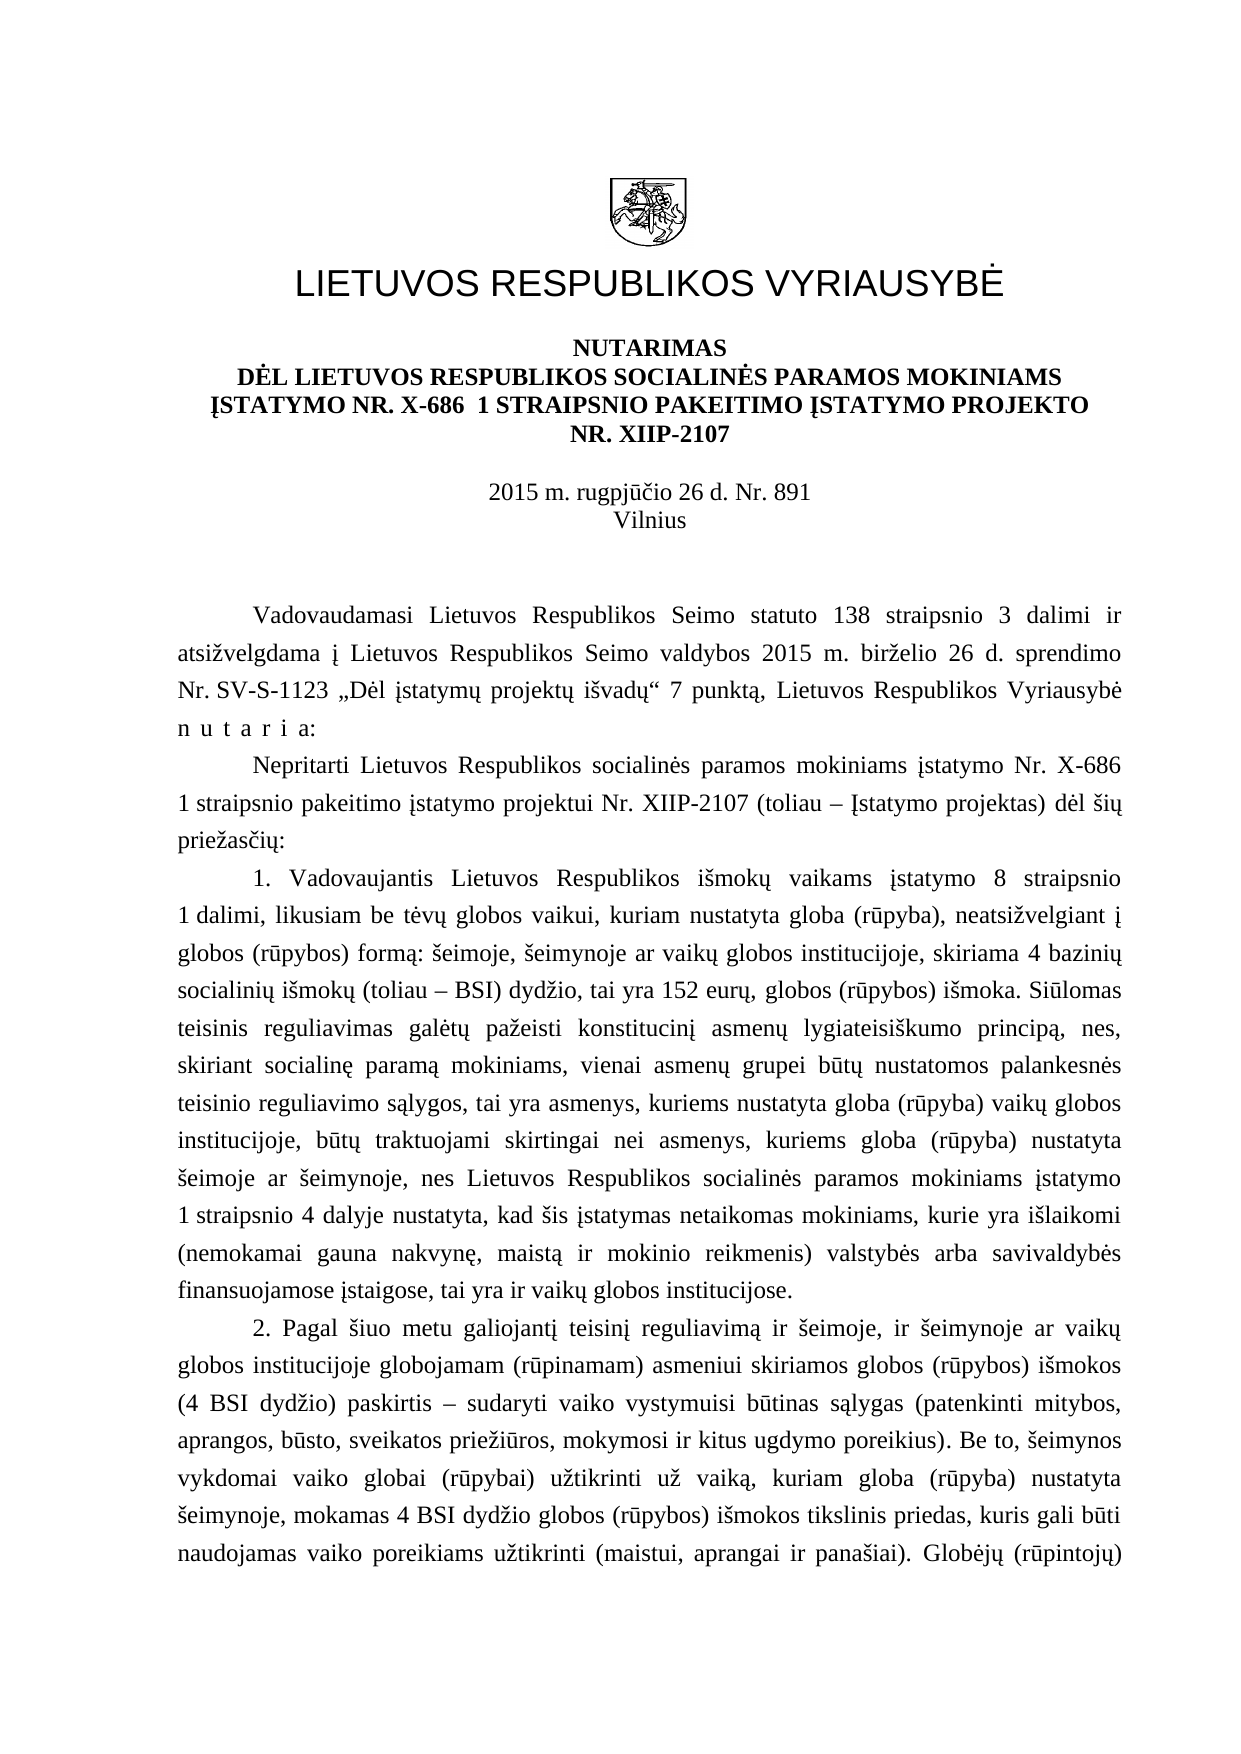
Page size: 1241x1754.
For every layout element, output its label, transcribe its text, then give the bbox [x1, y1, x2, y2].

text 2015 m. rugpjūčio 26 d. Nr. 891 Vilnius [177, 477, 1122, 534]
text 1. Vadovaujantis Lietuvos Respublikos išmokų vaikams įstatymo 8 straipsnio 1 dalimi, likusiam be tėvų globos vaikui, kuriam nustatyta globa (rūpyba), neatsižvelgiant į globos (rūpybos) formą: šeimoje, šeimynoje ar vaikų globos institucijoje, skiriama 4 bazinių socialinių išmokų (toliau – BSI) dydžio, tai yra 152 eurų, globos (rūpybos) išmoka. Siūlomas teisinis reguliavimas galėtų pažeisti konstitucinį asmenų lygiateisiškumo principą, nes, skiriant socialinę paramą mokiniams, vienai asmenų grupei būtų nustatomos palankesnės teisinio reguliavimo sąlygos, tai yra asmenys, kuriems nustatyta globa (rūpyba) vaikų globos institucijoje, būtų traktuojami skirtingai nei asmenys, kuriems globa (rūpyba) nustatyta šeimoje ar šeimynoje, nes Lietuvos Respublikos socialinės paramos mokiniams įstatymo 1 straipsnio 4 dalyje nustatyta, kad šis įstatymas netaikomas mokiniams, kurie yra išlaikomi (nemokamai gauna nakvynę, maistą ir mokinio reikmenis) valstybės arba savivaldybės finansuojamose įstaigose, tai yra ir vaikų globos institucijose. [177, 854, 1122, 1304]
text Vadovaudamasi Lietuvos Respublikos Seimo statuto 138 straipsnio 3 dalimi ir atsižvelgdama į Lietuvos Respublikos Seimo valdybos 2015 m. birželio 26 d. sprendimo Nr. SV-S-1123 „Dėl įstatymų projektų išvadų“ 7 punktą, Lietuvos Respublikos Vyriausybė nutaria: [177, 592, 1122, 742]
text Nepritarti Lietuvos Respublikos socialinės paramos mokiniams įstatymo Nr. X-686 1 straipsnio pakeitimo įstatymo projektui Nr. XIIP-2107 (toliau – Įstatymo projektas) dėl šių priežasčių: [177, 742, 1122, 854]
text Dėl LIETUVOS RESPUBLIKOS SOCIALINĖS PARAMOS MOKINIAMS ĮSTATYMO NR. X-686 1 STRAIPSNIO PAKEITIMO ĮSTATYMO PROJEKTO NR. XIIP-2107 [177, 362, 1122, 448]
text Lietuvos Respublikos Vyriausybė [177, 261, 1122, 304]
text 2. Pagal šiuo metu galiojantį teisinį reguliavimą ir šeimoje, ir šeimynoje ar vaikų globos institucijoje globojamam (rūpinamam) asmeniui skiriamos globos (rūpybos) išmokos (4 BSI dydžio) paskirtis – sudaryti vaiko vystymuisi būtinas sąlygas (patenkinti mitybos, aprangos, būsto, sveikatos priežiūros, mokymosi ir kitus ugdymo poreikius). Be to, šeimynos vykdomai vaiko globai (rūpybai) užtikrinti už vaiką, kuriam globa (rūpyba) nustatyta šeimynoje, mokamas 4 BSI dydžio globos (rūpybos) išmokos tikslinis priedas, kuris gali būti naudojamas vaiko poreikiams užtikrinti (maistui, aprangai ir panašiai). Globėjų (rūpintojų) [177, 1304, 1122, 1567]
text nutarimas [177, 333, 1122, 362]
